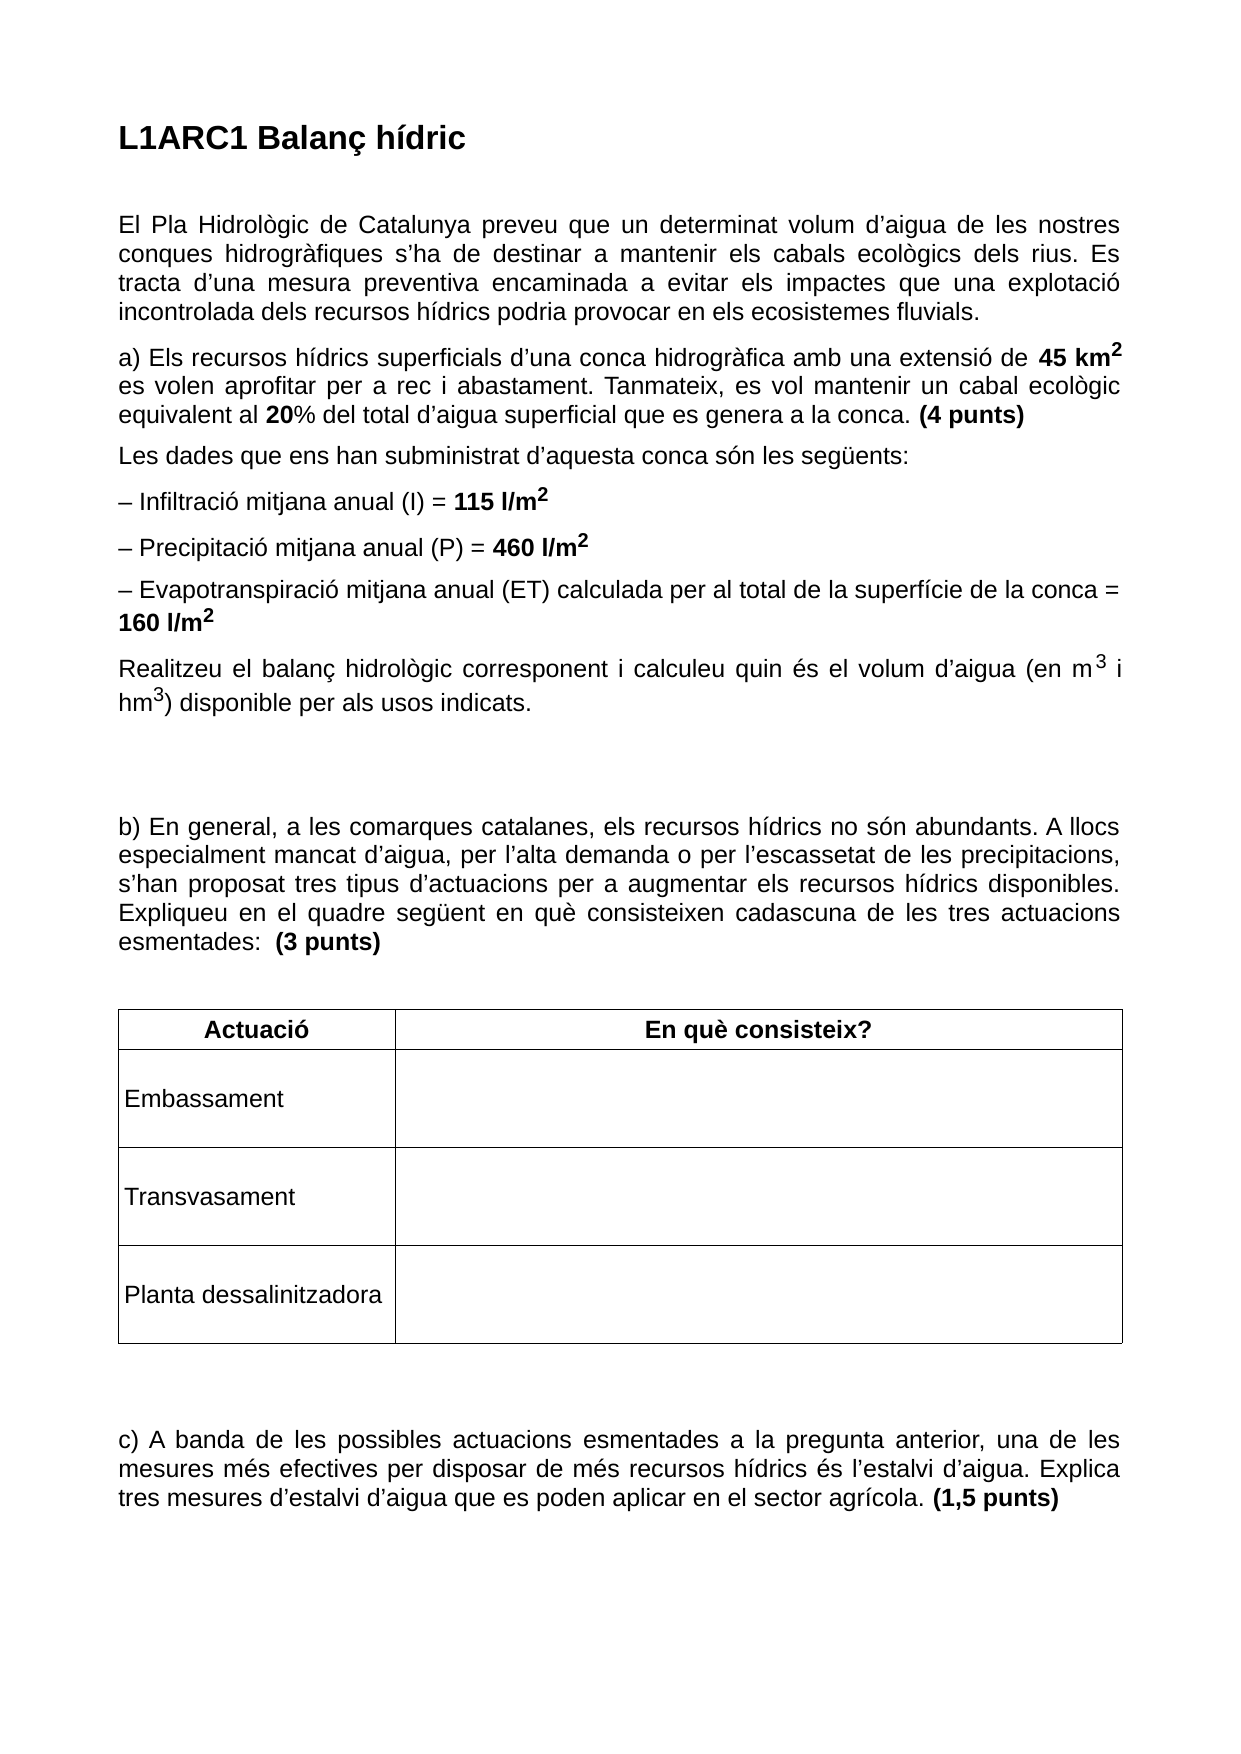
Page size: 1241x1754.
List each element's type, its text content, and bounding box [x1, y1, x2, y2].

text – Precipitació mitjana anual (P) = 460 l/m2 [118, 529, 1122, 562]
text L1ARC1 Balanç hídric [118, 118, 1122, 157]
table_cell [396, 1246, 1122, 1343]
text El Pla Hidrològic de Catalunya preveu que un determinat volum d’aigua de les nostres conques hidrogràfiques s’ha de destinar a mantenir els cabals ecològics dels rius. Es tracta d’una mesura preventiva encaminada a evitar els impactes que una explotació incontrolada dels recursos hídrics podria provocar en els ecosistemes fluvials. [118, 210, 1122, 325]
table_header En què consisteix? [396, 1010, 1122, 1049]
table_cell Embassament [119, 1050, 395, 1147]
text Realitzeu el balanç hidrològic corresponent i calculeu quin és el volum d’aigua (en m3 i hm3) disponible per als usos indicats. [118, 649, 1122, 717]
text – Infiltració mitjana anual (I) = 115 l/m2 [118, 483, 1122, 516]
table_cell [396, 1148, 1122, 1245]
text – Evapotranspiració mitjana anual (ET) calculada per al total de la superfície de la conca = 160 l/m2 [118, 575, 1122, 637]
text a) Els recursos hídrics superficials d’una conca hidrogràfica amb una extensió de 45 km2 es volen aprofitar per a rec i abastament. Tanmateix, es vol mantenir un cabal ecològic equivalent al 20% del total d’aigua superficial que es genera a la conca. (4 punts) [118, 338, 1122, 429]
table_cell Transvasament [119, 1148, 395, 1245]
table_cell Planta dessalinitzadora [119, 1246, 395, 1343]
text b) En general, a les comarques catalanes, els recursos hídrics no són abundants. A llocs especialment mancat d’aigua, per l’alta demanda o per l’escassetat de les precipitacions, s’han proposat tres tipus d’actuacions per a augmentar els recursos hídrics disponibles. Expliqueu en el quadre següent en què consisteixen cadascuna de les tres actuacions esmentades: (3 punts) [118, 812, 1122, 955]
table_cell [396, 1050, 1122, 1147]
text Les dades que ens han subministrat d’aquesta conca són les següents: [118, 441, 1122, 470]
table_header Actuació [119, 1010, 395, 1049]
text c) A banda de les possibles actuacions esmentades a la pregunta anterior, una de les mesures més efectives per disposar de més recursos hídrics és l’estalvi d’aigua. Explica tres mesures d’estalvi d’aigua que es poden aplicar en el sector agrícola. (1,5 punts) [118, 1425, 1122, 1512]
